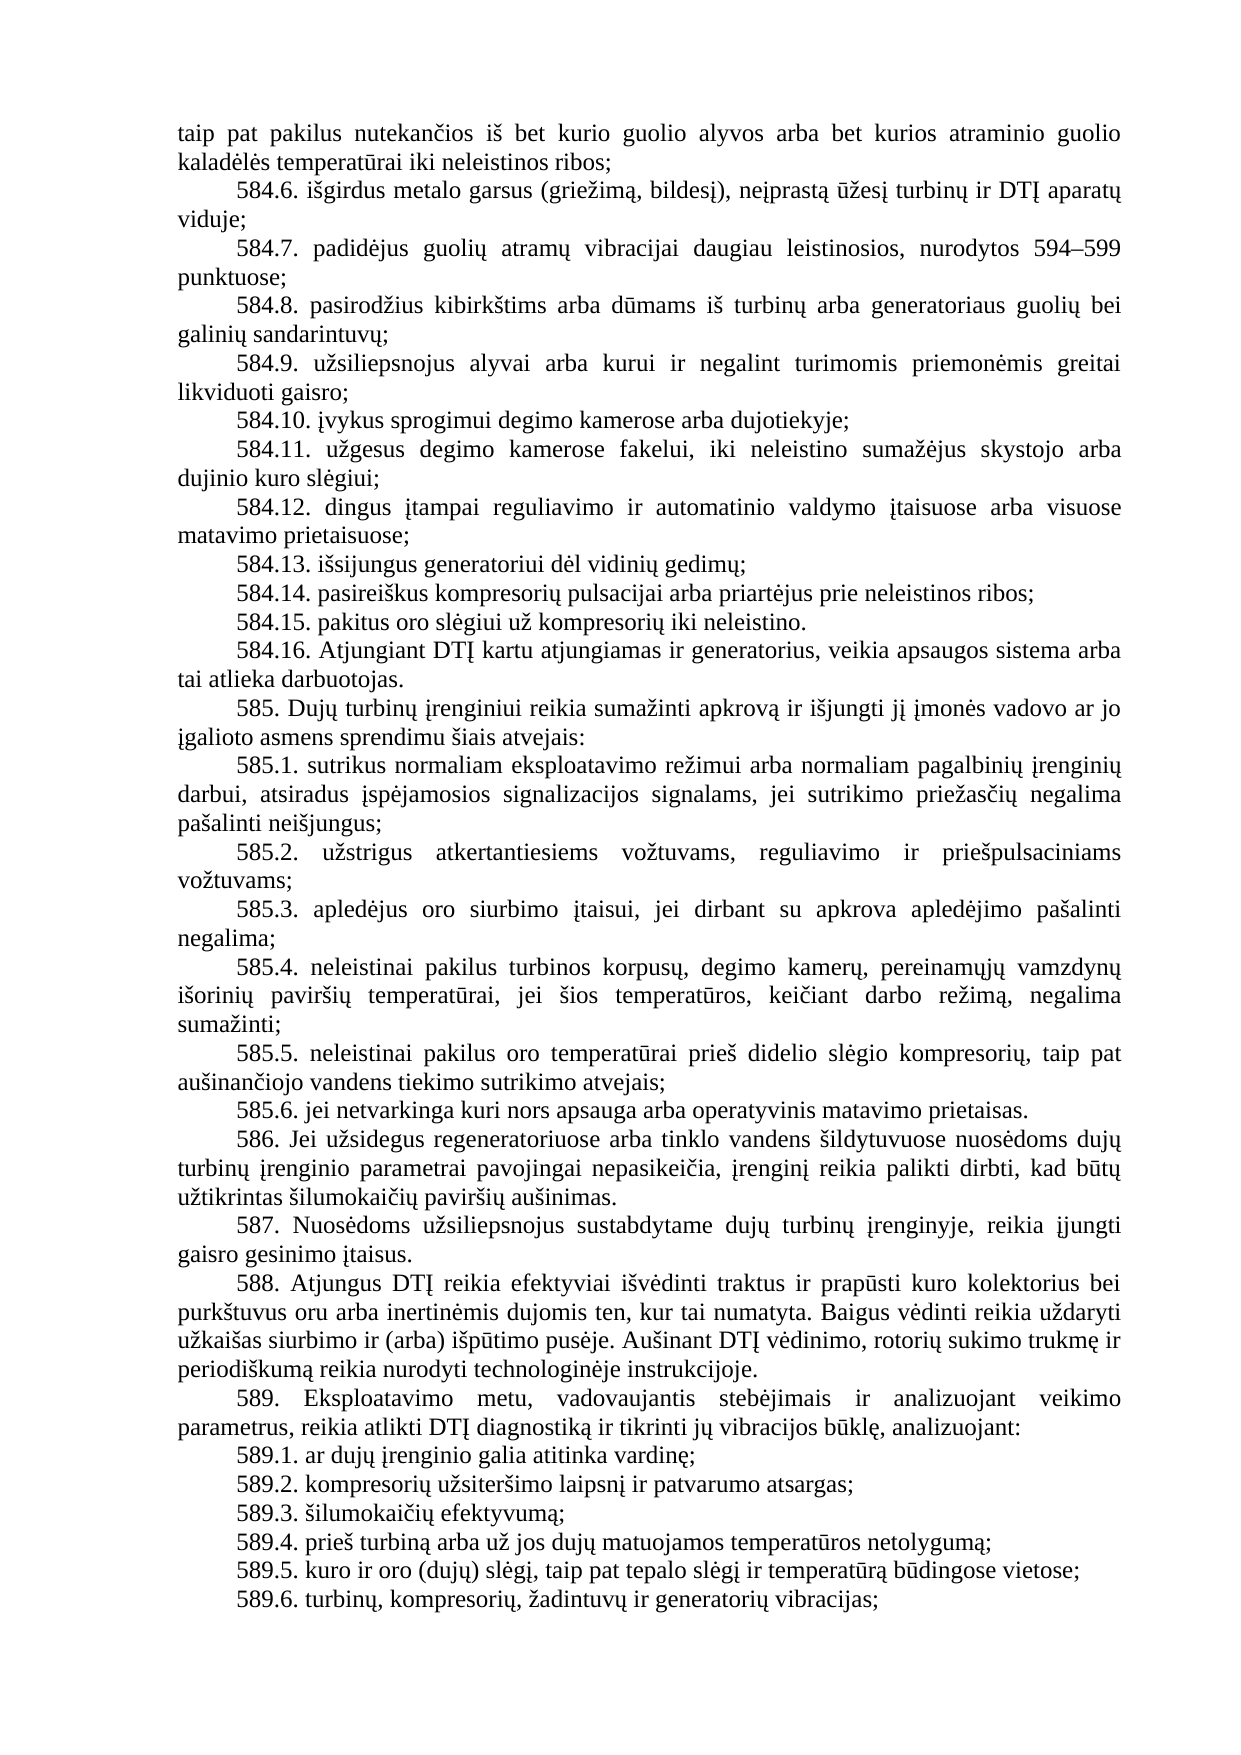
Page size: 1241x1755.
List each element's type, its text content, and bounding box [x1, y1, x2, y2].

text 585. Dujų turbinų įrenginiui reikia sumažinti apkrovą ir išjungti jį įmonės vadovo ar jo įgalioto asmens sprendimu šiais atvejais: [177, 693, 1122, 751]
text 584.8. pasirodžius kibirkštims arba dūmams iš turbinų arba generatoriaus guolių bei galinių sandarintuvų; [177, 291, 1122, 348]
text 585.5. neleistinai pakilus oro temperatūrai prieš didelio slėgio kompresorių, taip pat aušinančiojo vandens tiekimo sutrikimo atvejais; [177, 1038, 1122, 1096]
text 585.2. užstrigus atkertantiesiems vožtuvams, reguliavimo ir priešpulsaciniams vožtuvams; [177, 837, 1122, 894]
text taip pat pakilus nutekančios iš bet kurio guolio alyvos arba bet kurios atraminio guolio kaladėlės temperatūrai iki neleistinos ribos; [177, 118, 1122, 176]
text 584.11. užgesus degimo kamerose fakelui, iki neleistino sumažėjus skystojo arba dujinio kuro slėgiui; [177, 434, 1122, 492]
text 586. Jei užsidegus regeneratoriuose arba tinklo vandens šildytuvuose nuosėdoms dujų turbinų įrenginio parametrai pavojingai nepasikeičia, įrenginį reikia palikti dirbti, kad būtų užtikrintas šilumokaičių paviršių aušinimas. [177, 1124, 1122, 1211]
text 584.15. pakitus oro slėgiui už kompresorių iki neleistino. [177, 607, 1122, 636]
text 589.2. kompresorių užsiteršimo laipsnį ir patvarumo atsargas; [177, 1469, 1122, 1498]
text 588. Atjungus DTĮ reikia efektyviai išvėdinti traktus ir prapūsti kuro kolektorius bei purkštuvus oru arba inertinėmis dujomis ten, kur tai numatyta. Baigus vėdinti reikia uždaryti užkaišas siurbimo ir (arba) išpūtimo pusėje. Aušinant DTĮ vėdinimo, rotorių sukimo trukmę ir periodiškumą reikia nurodyti technologinėje instrukcijoje. [177, 1268, 1122, 1383]
text 584.6. išgirdus metalo garsus (griežimą, bildesį), neįprastą ūžesį turbinų ir DTĮ aparatų viduje; [177, 176, 1122, 233]
text 585.1. sutrikus normaliam eksploatavimo režimui arba normaliam pagalbinių įrenginių darbui, atsiradus įspėjamosios signalizacijos signalams, jei sutrikimo priežasčių negalima pašalinti neišjungus; [177, 751, 1122, 837]
text 589.3. šilumokaičių efektyvumą; [177, 1498, 1122, 1527]
text 584.13. išsijungus generatoriui dėl vidinių gedimų; [177, 549, 1122, 578]
text 584.14. pasireiškus kompresorių pulsacijai arba priartėjus prie neleistinos ribos; [177, 578, 1122, 607]
text 585.3. apledėjus oro siurbimo įtaisui, jei dirbant su apkrova apledėjimo pašalinti negalima; [177, 894, 1122, 952]
text 584.10. įvykus sprogimui degimo kamerose arba dujotiekyje; [177, 406, 1122, 434]
text 584.9. užsiliepsnojus alyvai arba kurui ir negalint turimomis priemonėmis greitai likviduoti gaisro; [177, 348, 1122, 406]
text 584.7. padidėjus guolių atramų vibracijai daugiau leistinosios, nurodytos 594–599 punktuose; [177, 233, 1122, 291]
text 584.12. dingus įtampai reguliavimo ir automatinio valdymo įtaisuose arba visuose matavimo prietaisuose; [177, 492, 1122, 549]
text 589.6. turbinų, kompresorių, žadintuvų ir generatorių vibracijas; [177, 1584, 1122, 1613]
text 589. Eksploatavimo metu, vadovaujantis stebėjimais ir analizuojant veikimo parametrus, reikia atlikti DTĮ diagnostiką ir tikrinti jų vibracijos būklę, analizuojant: [177, 1383, 1122, 1441]
text 587. Nuosėdoms užsiliepsnojus sustabdytame dujų turbinų įrenginyje, reikia įjungti gaisro gesinimo įtaisus. [177, 1211, 1122, 1268]
text 585.6. jei netvarkinga kuri nors apsauga arba operatyvinis matavimo prietaisas. [177, 1096, 1122, 1124]
text 589.1. ar dujų įrenginio galia atitinka vardinę; [177, 1441, 1122, 1469]
text 584.16. Atjungiant DTĮ kartu atjungiamas ir generatorius, veikia apsaugos sistema arba tai atlieka darbuotojas. [177, 636, 1122, 693]
text 589.4. prieš turbiną arba už jos dujų matuojamos temperatūros netolygumą; [177, 1527, 1122, 1556]
text 589.5. kuro ir oro (dujų) slėgį, taip pat tepalo slėgį ir temperatūrą būdingose vietose; [177, 1556, 1122, 1584]
text 585.4. neleistinai pakilus turbinos korpusų, degimo kamerų, pereinamųjų vamzdynų išorinių paviršių temperatūrai, jei šios temperatūros, keičiant darbo režimą, negalima sumažinti; [177, 952, 1122, 1038]
